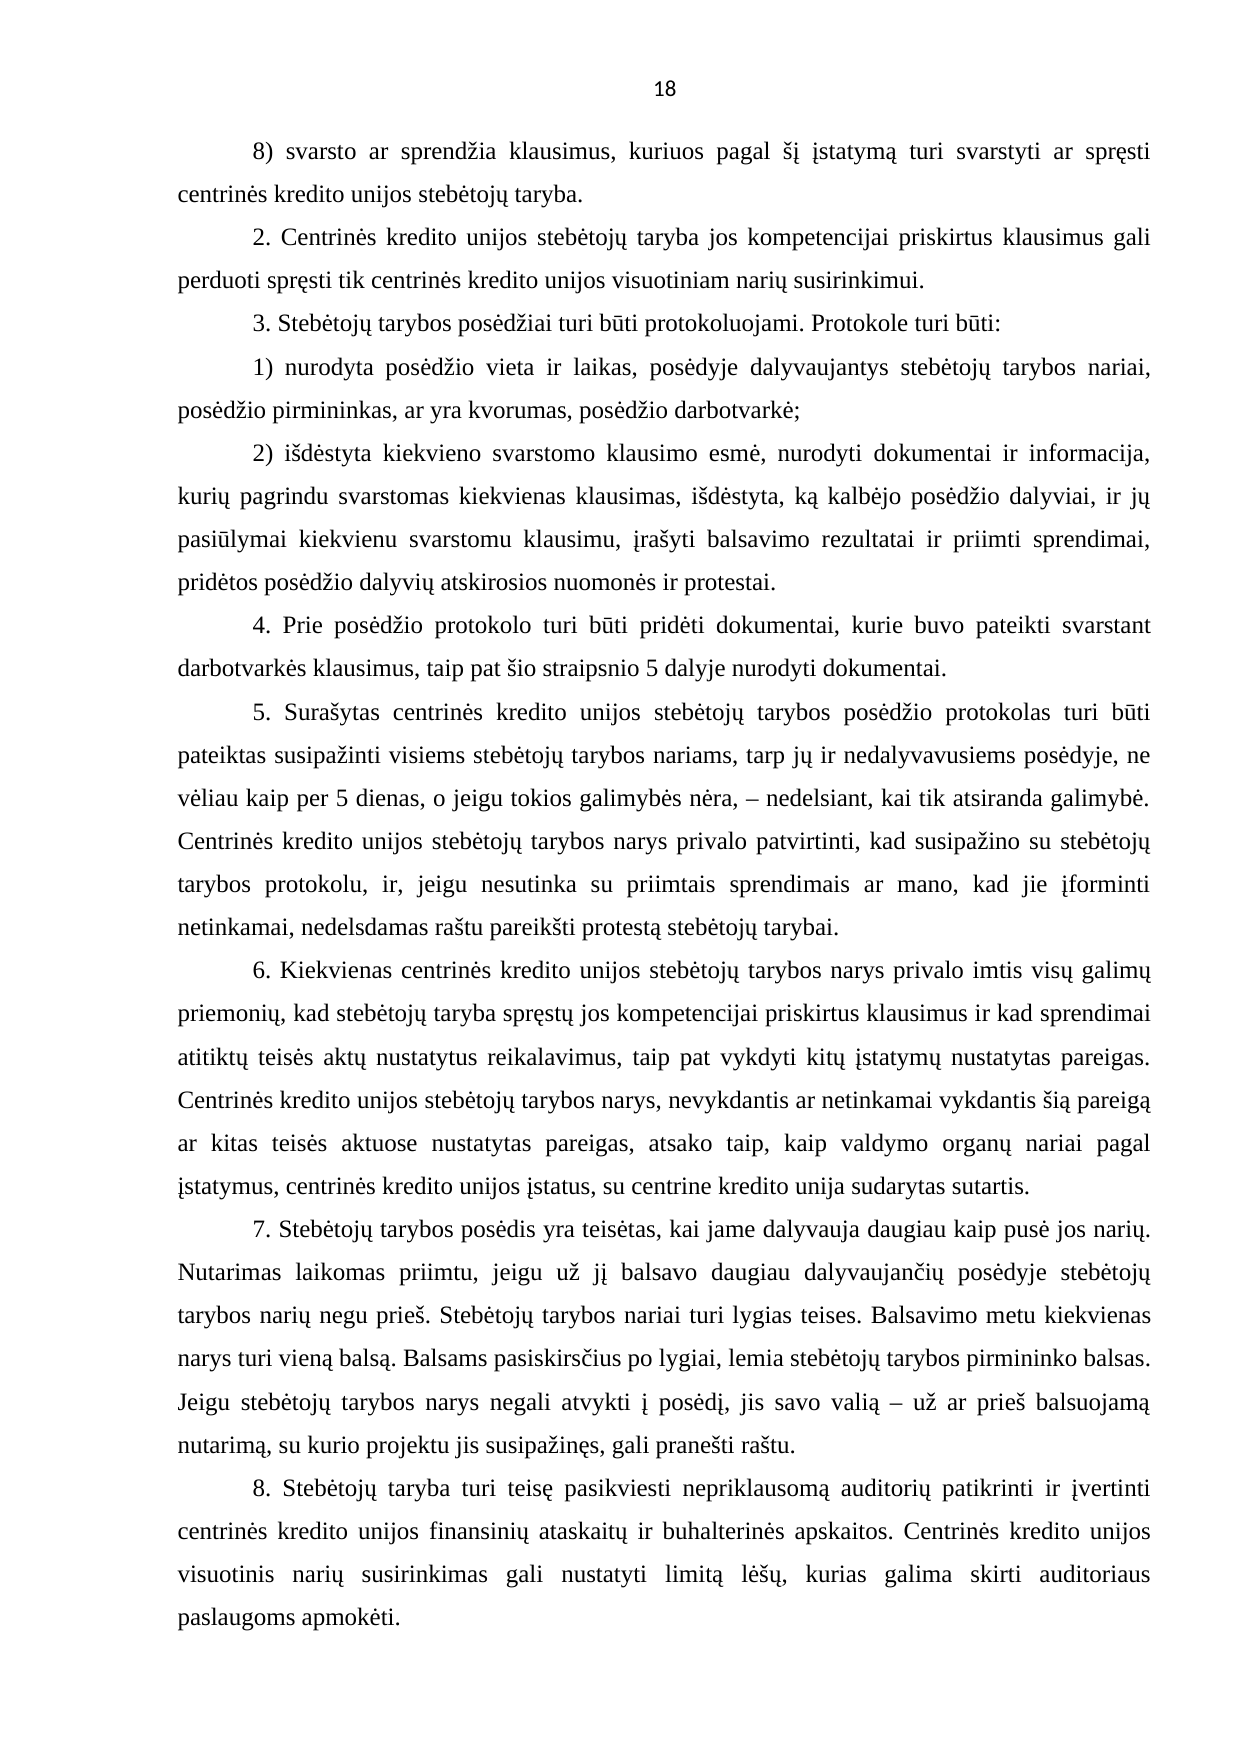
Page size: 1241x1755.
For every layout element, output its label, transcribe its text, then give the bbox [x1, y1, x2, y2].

text 3. Stebėtojų tarybos posėdžiai turi būti protokoluojami. Protokole turi būti: [177, 308, 1152, 337]
text 2) išdėstyta kiekvieno svarstomo klausimo esmė, nurodyti dokumentai ir informacija, kurių pagrindu svarstomas kiekvienas klausimas, išdėstyta, ką kalbėjo posėdžio dalyviai, ir jų pasiūlymai kiekvienu svarstomu klausimu, įrašyti balsavimo rezultatai ir priimti sprendimai, pridėtos posėdžio dalyvių atskirosios nuomonės ir protestai. [177, 438, 1152, 596]
text 6. Kiekvienas centrinės kredito unijos stebėtojų tarybos narys privalo imtis visų galimų priemonių, kad stebėtojų taryba spręstų jos kompetencijai priskirtus klausimus ir kad sprendimai atitiktų teisės aktų nustatytus reikalavimus, taip pat vykdyti kitų įstatymų nustatytas pareigas. Centrinės kredito unijos stebėtojų tarybos narys, nevykdantis ar netinkamai vykdantis šią pareigą ar kitas teisės aktuose nustatytas pareigas, atsako taip, kaip valdymo organų nariai pagal įstatymus, centrinės kredito unijos įstatus, su centrine kredito unija sudarytas sutartis. [177, 955, 1152, 1200]
text 8) svarsto ar sprendžia klausimus, kuriuos pagal šį įstatymą turi svarstyti ar spręsti centrinės kredito unijos stebėtojų taryba. [177, 136, 1152, 208]
text 4. Prie posėdžio protokolo turi būti pridėti dokumentai, kurie buvo pateikti svarstant darbotvarkės klausimus, taip pat šio straipsnio 5 dalyje nurodyti dokumentai. [177, 610, 1152, 682]
text 7. Stebėtojų tarybos posėdis yra teisėtas, kai jame dalyvauja daugiau kaip pusė jos narių. Nutarimas laikomas priimtu, jeigu už jį balsavo daugiau dalyvaujančių posėdyje stebėtojų tarybos narių negu prieš. Stebėtojų tarybos nariai turi lygias teises. Balsavimo metu kiekvienas narys turi vieną balsą. Balsams pasiskirsčius po lygiai, lemia stebėtojų tarybos pirmininko balsas. Jeigu stebėtojų tarybos narys negali atvykti į posėdį, jis savo valią – už ar prieš balsuojamą nutarimą, su kurio projektu jis susipažinęs, gali pranešti raštu. [177, 1214, 1152, 1458]
text 2. Centrinės kredito unijos stebėtojų taryba jos kompetencijai priskirtus klausimus gali perduoti spręsti tik centrinės kredito unijos visuotiniam narių susirinkimui. [177, 222, 1152, 294]
text 5. Surašytas centrinės kredito unijos stebėtojų tarybos posėdžio protokolas turi būti pateiktas susipažinti visiems stebėtojų tarybos nariams, tarp jų ir nedalyvavusiems posėdyje, ne vėliau kaip per 5 dienas, o jeigu tokios galimybės nėra, – nedelsiant, kai tik atsiranda galimybė. Centrinės kredito unijos stebėtojų tarybos narys privalo patvirtinti, kad susipažino su stebėtojų tarybos protokolu, ir, jeigu nesutinka su priimtais sprendimais ar mano, kad jie įforminti netinkamai, nedelsdamas raštu pareikšti protestą stebėtojų tarybai. [177, 697, 1152, 941]
text 8. Stebėtojų taryba turi teisę pasikviesti nepriklausomą auditorių patikrinti ir įvertinti centrinės kredito unijos finansinių ataskaitų ir buhalterinės apskaitos. Centrinės kredito unijos visuotinis narių susirinkimas gali nustatyti limitą lėšų, kurias galima skirti auditoriaus paslaugoms apmokėti. [177, 1473, 1152, 1631]
text 1) nurodyta posėdžio vieta ir laikas, posėdyje dalyvaujantys stebėtojų tarybos nariai, posėdžio pirmininkas, ar yra kvorumas, posėdžio darbotvarkė; [177, 352, 1152, 423]
